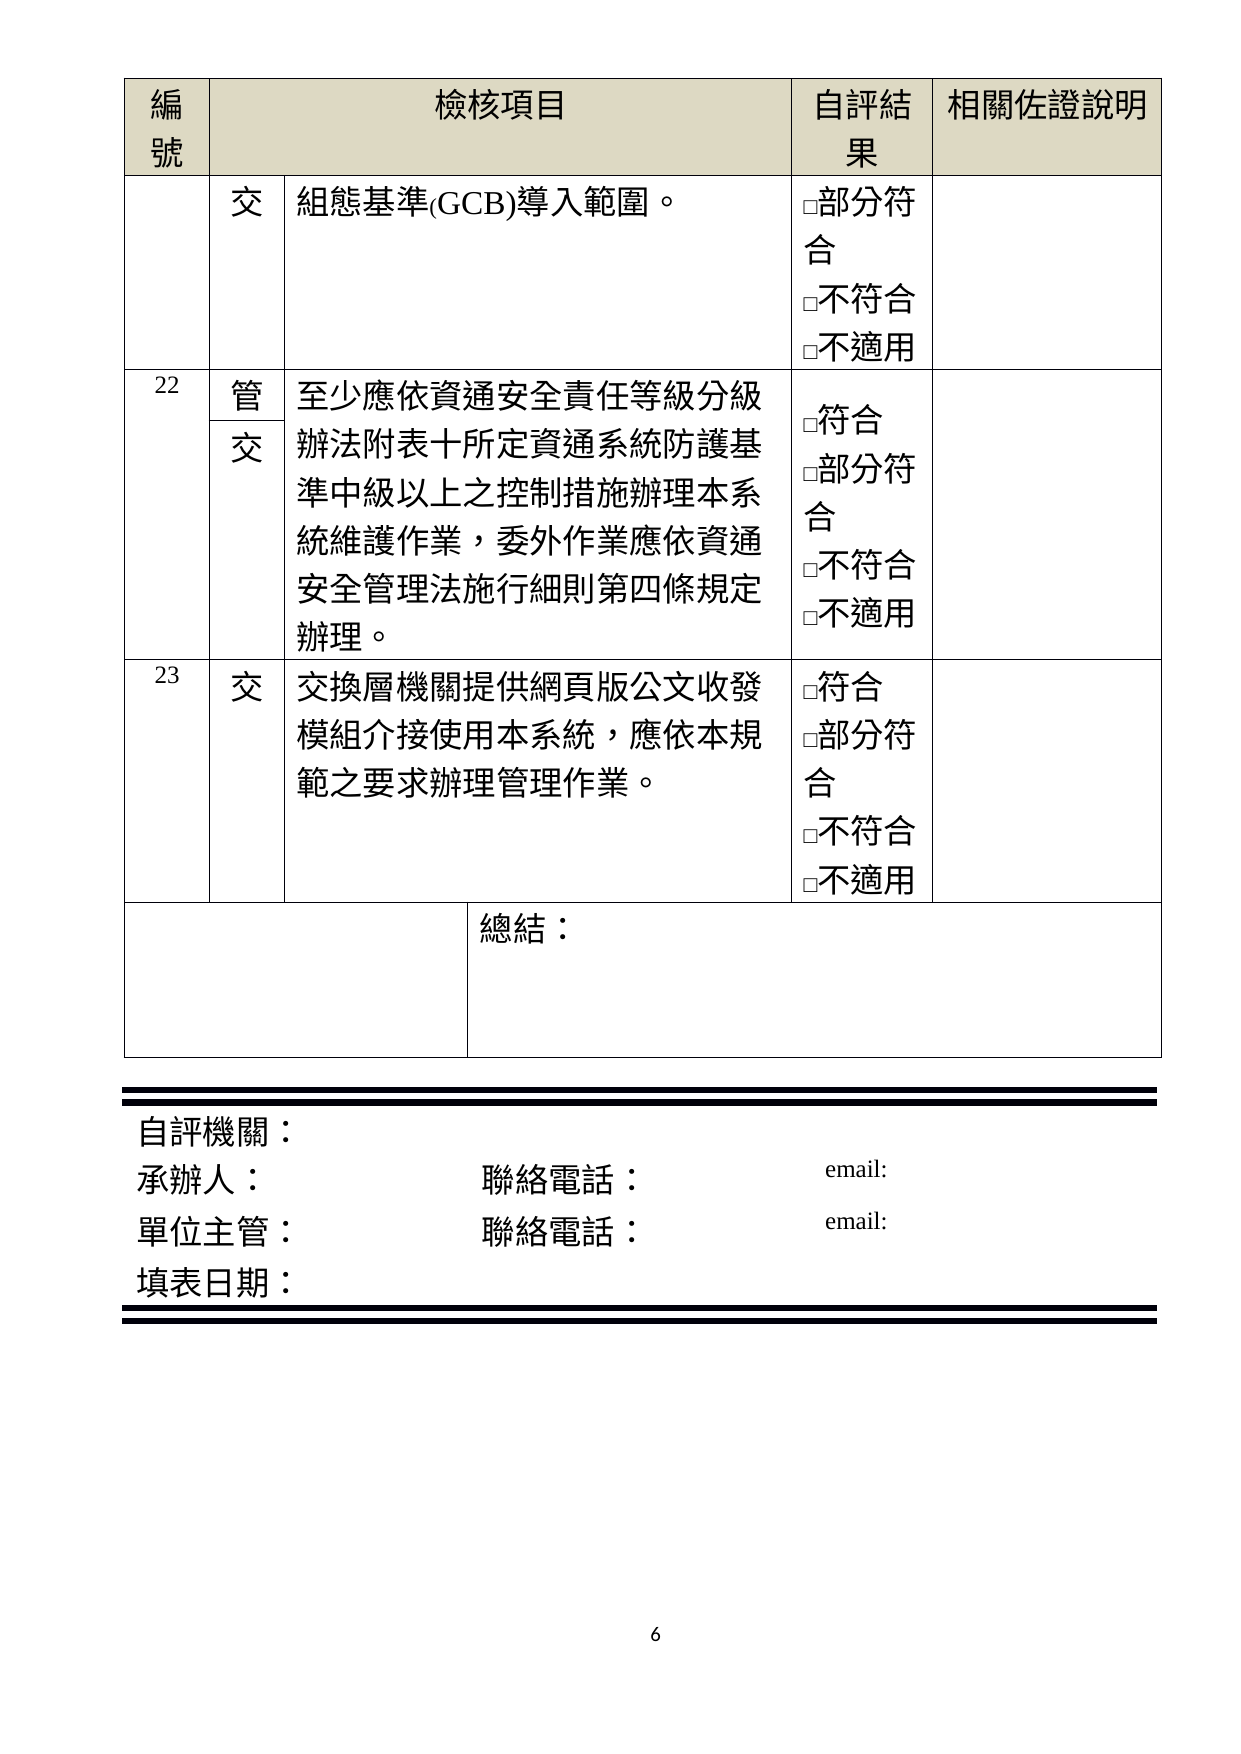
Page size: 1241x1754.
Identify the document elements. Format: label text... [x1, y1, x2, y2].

table_cell 承辦人： [122, 1154, 468, 1206]
table_header 自評結果 [792, 79, 932, 175]
table_header [122, 1093, 1157, 1099]
table_cell 填表日期： [122, 1257, 1157, 1305]
table_header 檢核項目 [210, 79, 791, 175]
table_cell 管 [210, 370, 284, 420]
table_cell □符合 □部分符合 □不符合 □不適用 [792, 660, 932, 902]
table_cell 交 [210, 176, 284, 369]
table_cell 組態基準(GCB)導入範圍。 [285, 176, 791, 369]
table_cell 總結： [468, 903, 1161, 1057]
table_cell email: [811, 1154, 1157, 1206]
table_cell 聯絡電話： [468, 1154, 811, 1206]
table_cell [933, 176, 1161, 369]
table_cell [933, 660, 1161, 902]
table_cell 至少應依資通安全責任等級分級辦法附表十所定資通系統防護基準中級以上之控制措施辦理本系統維護作業，委外作業應依資通安全管理法施行細則第四條規定辦理。 [285, 370, 791, 659]
table_cell 22 [125, 370, 209, 659]
table_header 相關佐證說明 [933, 79, 1161, 175]
table_cell □符合 □部分符合 □不符合 □不適用 [792, 370, 932, 659]
table_cell 單位主管： [122, 1206, 468, 1257]
table_cell 23 [125, 660, 209, 902]
table_cell □部分符合 □不符合 □不適用 [792, 176, 932, 369]
table_cell 交 [210, 421, 284, 659]
table_cell [125, 903, 467, 1057]
table_cell 交 [210, 660, 284, 902]
table_cell email: [811, 1206, 1157, 1257]
table_header 自評機關： [122, 1106, 1157, 1154]
table_cell 聯絡電話： [468, 1206, 811, 1257]
table_cell [125, 176, 209, 369]
table_header 編號 [125, 79, 209, 175]
table_cell 交換層機關提供網頁版公文收發模組介接使用本系統，應依本規範之要求辦理管理作業。 [285, 660, 791, 902]
table_cell [933, 370, 1161, 659]
